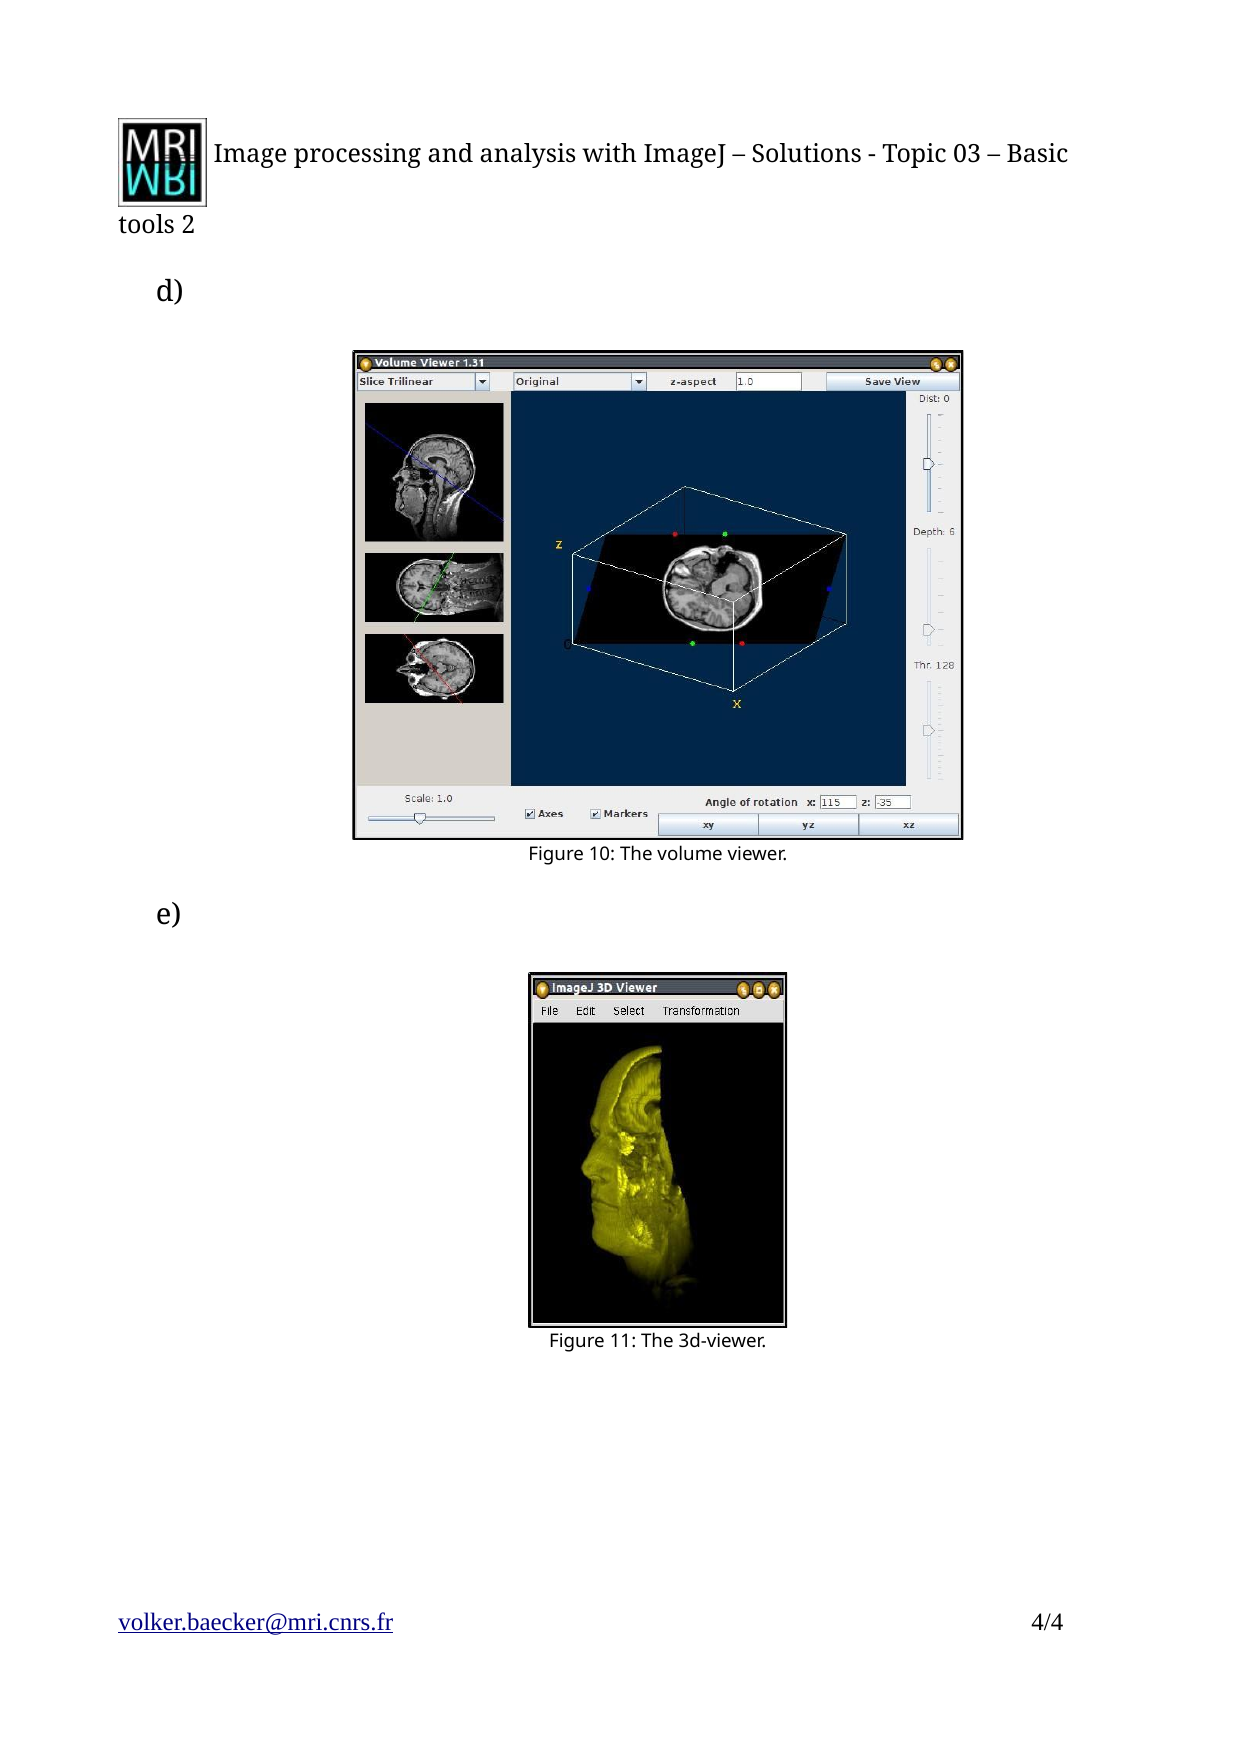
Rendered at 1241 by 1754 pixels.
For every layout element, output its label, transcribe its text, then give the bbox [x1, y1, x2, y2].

picture [118, 118, 207, 207]
picture [528, 972, 788, 1328]
picture [352, 350, 964, 840]
list Figure 10: The volume viewer. [352, 840, 963, 865]
list Figure 11: The 3d-viewer. [528, 1328, 787, 1353]
